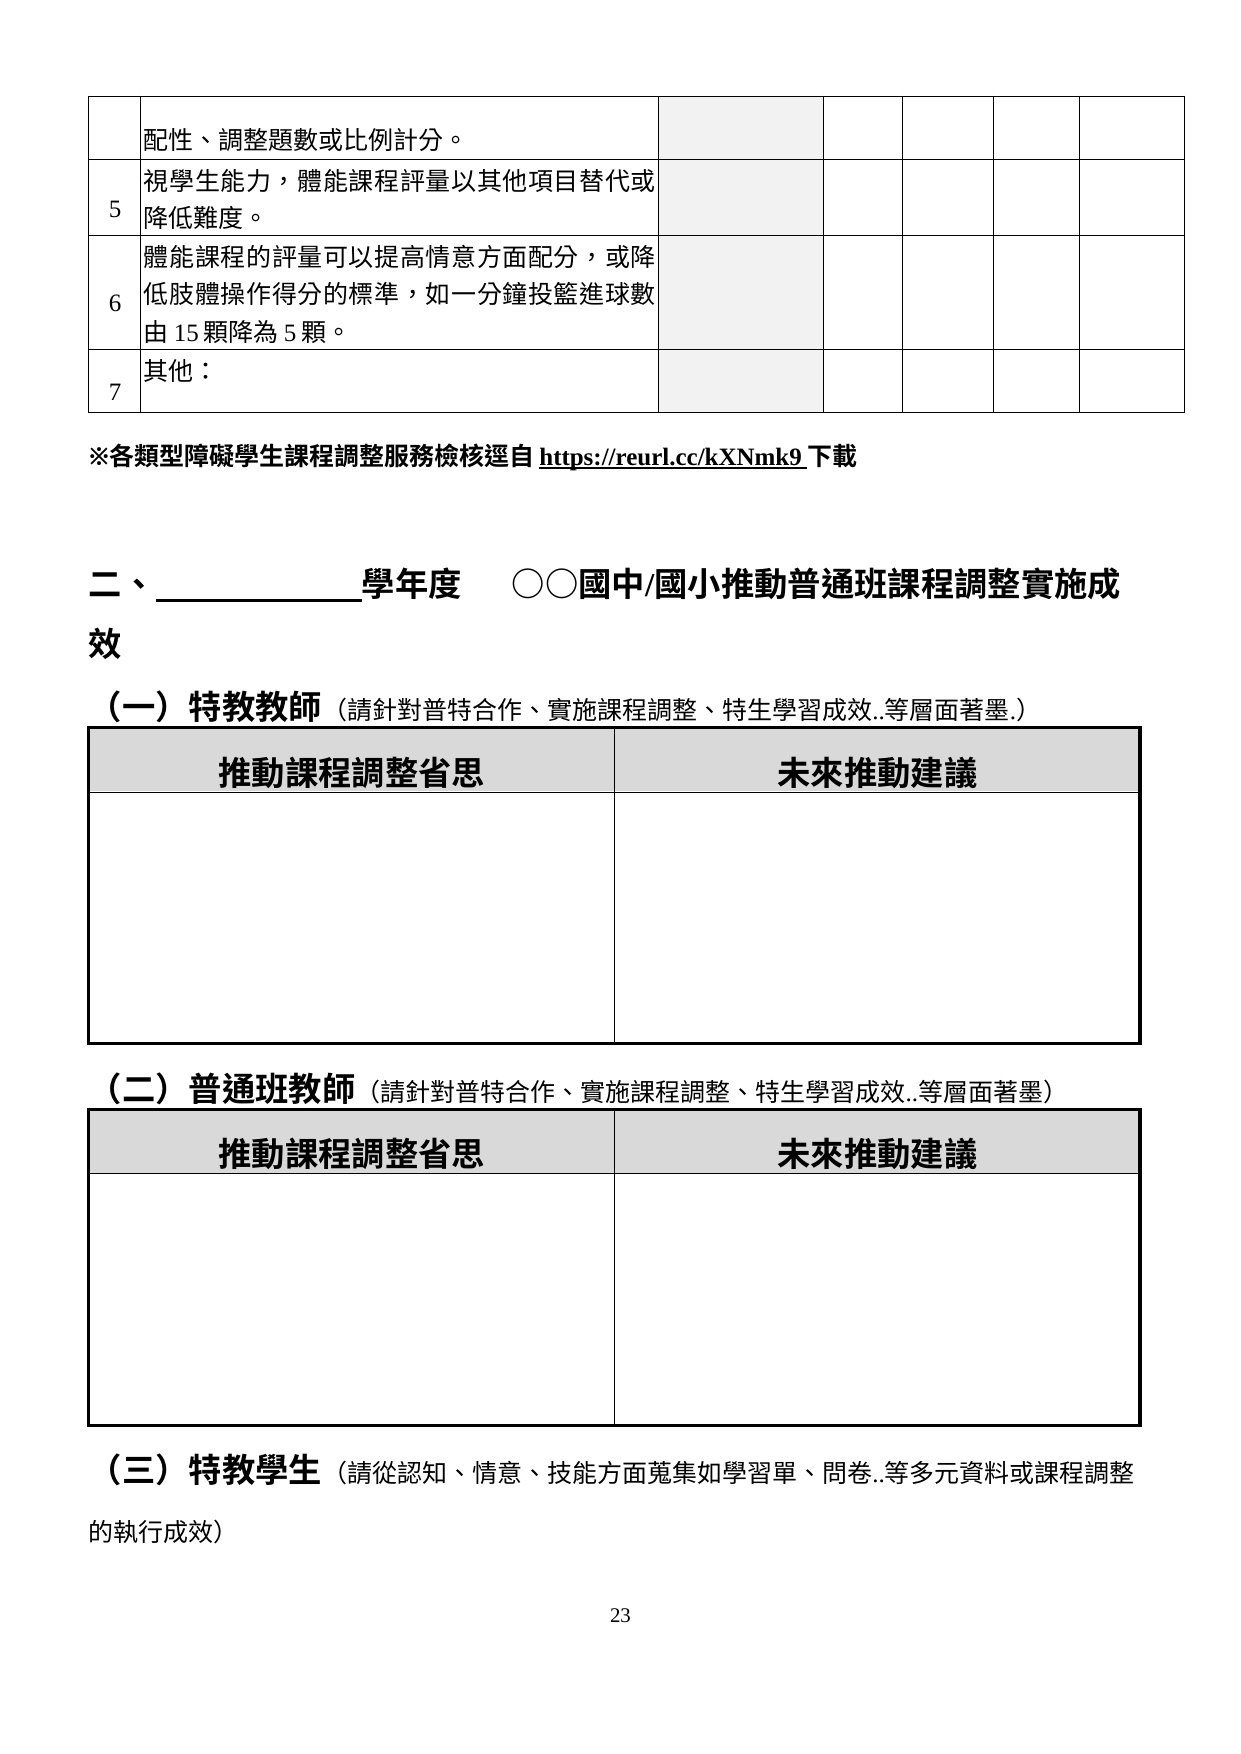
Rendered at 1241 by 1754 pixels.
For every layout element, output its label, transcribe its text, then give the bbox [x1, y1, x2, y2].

table_cell [615, 793, 1138, 1042]
text 二、 學年度 ○○國中/國小推動普通班課程調整實施成效 [89, 538, 1152, 663]
table_cell [903, 236, 993, 349]
table_cell [615, 1174, 1138, 1424]
table_cell [1080, 97, 1184, 159]
table_cell [903, 160, 993, 235]
table_cell 視學生能力，體能課程評量以其他項目替代或降低難度。 [141, 160, 658, 235]
text （一）特教教師（請針對普特合作、實施課程調整、特生學習成效..等層面著墨.） [89, 663, 1152, 726]
table_cell [1080, 236, 1184, 349]
table_cell [659, 97, 823, 159]
table_cell [89, 97, 140, 159]
table_cell [824, 236, 902, 349]
table_cell [90, 1174, 614, 1424]
table_header 未來推動建議 [615, 729, 1138, 791]
table_cell [994, 350, 1079, 412]
table_cell 6 [89, 236, 140, 349]
table_header 未來推動建議 [615, 1111, 1138, 1173]
table_header 推動課程調整省思 [90, 729, 614, 791]
table_header 推動課程調整省思 [90, 1111, 614, 1173]
text （三）特教學生（請從認知、情意、技能方面蒐集如學習單、問卷..等多元資料或課程調整的執行成效） [89, 1427, 1152, 1552]
table_cell [824, 160, 902, 235]
table_cell [659, 350, 823, 412]
table_cell 其他： [141, 350, 658, 412]
table_cell [903, 97, 993, 159]
table_cell 配性、調整題數或比例計分。 [141, 97, 658, 159]
table_cell 體能課程的評量可以提高情意方面配分，或降低肢體操作得分的標準，如一分鐘投籃進球數由15顆降為5顆。 [141, 236, 658, 349]
text ※各類型障礙學生課程調整服務檢核逕自https://reurl.cc/kXNmk9下載 [89, 413, 1152, 476]
table_cell [824, 350, 902, 412]
table_cell [90, 793, 614, 1042]
table_cell [659, 160, 823, 235]
table_cell 7 [89, 350, 140, 412]
table_cell [824, 97, 902, 159]
table_cell [903, 350, 993, 412]
table_cell [1080, 350, 1184, 412]
table_cell [994, 160, 1079, 235]
table_cell 5 [89, 160, 140, 235]
table_cell [659, 236, 823, 349]
text （二）普通班教師（請針對普特合作、實施課程調整、特生學習成效..等層面著墨） [89, 1045, 1152, 1107]
table_cell [994, 236, 1079, 349]
table_cell [994, 97, 1079, 159]
table_cell [1080, 160, 1184, 235]
